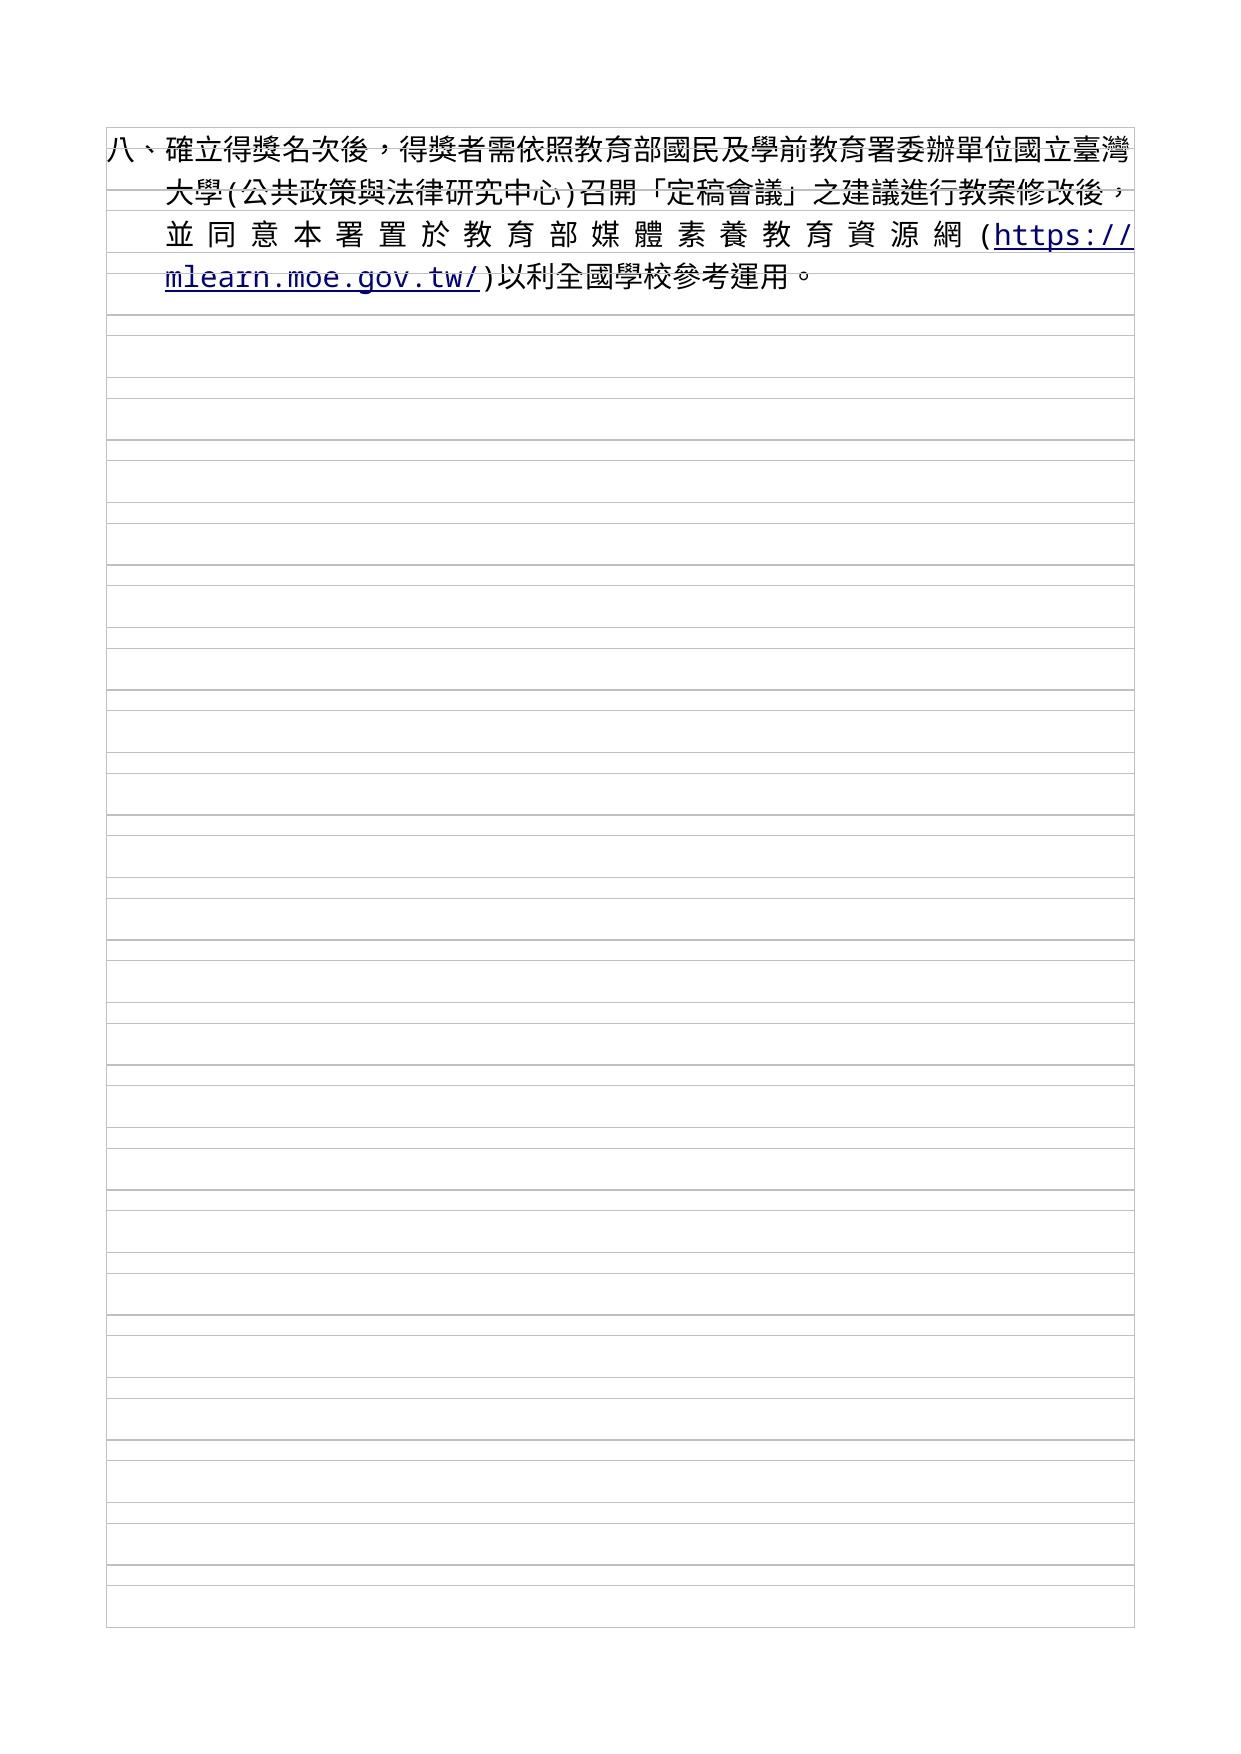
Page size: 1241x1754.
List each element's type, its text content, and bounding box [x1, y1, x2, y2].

text 八、確立得獎名次後，得獎者需依照教育部國民及學前教育署委辦單位國立臺灣大學(公共政策與法律研究中心)召開「定稿會議」之建議進行教案修改後，並同意本署置於教育部媒體素養教育資源網(https://mlearn.moe.gov.tw/)以利全國學校參考運用。 [107, 191, 1134, 210]
text 八、確立得獎名次後，得獎者需依照教育部國民及學前教育署委辦單位國立臺灣大學(公共政策與法律研究中心)召開「定稿會議」之建議進行教案修改後，並同意本署置於教育部媒體素養教育資源網(https://mlearn.moe.gov.tw/)以利全國學校參考運用。 [107, 128, 1134, 148]
text 八、確立得獎名次後，得獎者需依照教育部國民及學前教育署委辦單位國立臺灣大學(公共政策與法律研究中心)召開「定稿會議」之建議進行教案修改後，並同意本署置於教育部媒體素養教育資源網(https://mlearn.moe.gov.tw/)以利全國學校參考運用。 [107, 274, 1134, 296]
text 八、確立得獎名次後，得獎者需依照教育部國民及學前教育署委辦單位國立臺灣大學(公共政策與法律研究中心)召開「定稿會議」之建議進行教案修改後，並同意本署置於教育部媒體素養教育資源網(https://mlearn.moe.gov.tw/)以利全國學校參考運用。 [107, 149, 1134, 189]
text 八、確立得獎名次後，得獎者需依照教育部國民及學前教育署委辦單位國立臺灣大學(公共政策與法律研究中心)召開「定稿會議」之建議進行教案修改後，並同意本署置於教育部媒體素養教育資源網(https://mlearn.moe.gov.tw/)以利全國學校參考運用。 [107, 253, 1134, 273]
text 八、確立得獎名次後，得獎者需依照教育部國民及學前教育署委辦單位國立臺灣大學(公共政策與法律研究中心)召開「定稿會議」之建議進行教案修改後，並同意本署置於教育部媒體素養教育資源網(https://mlearn.moe.gov.tw/)以利全國學校參考運用。 [107, 211, 1134, 252]
